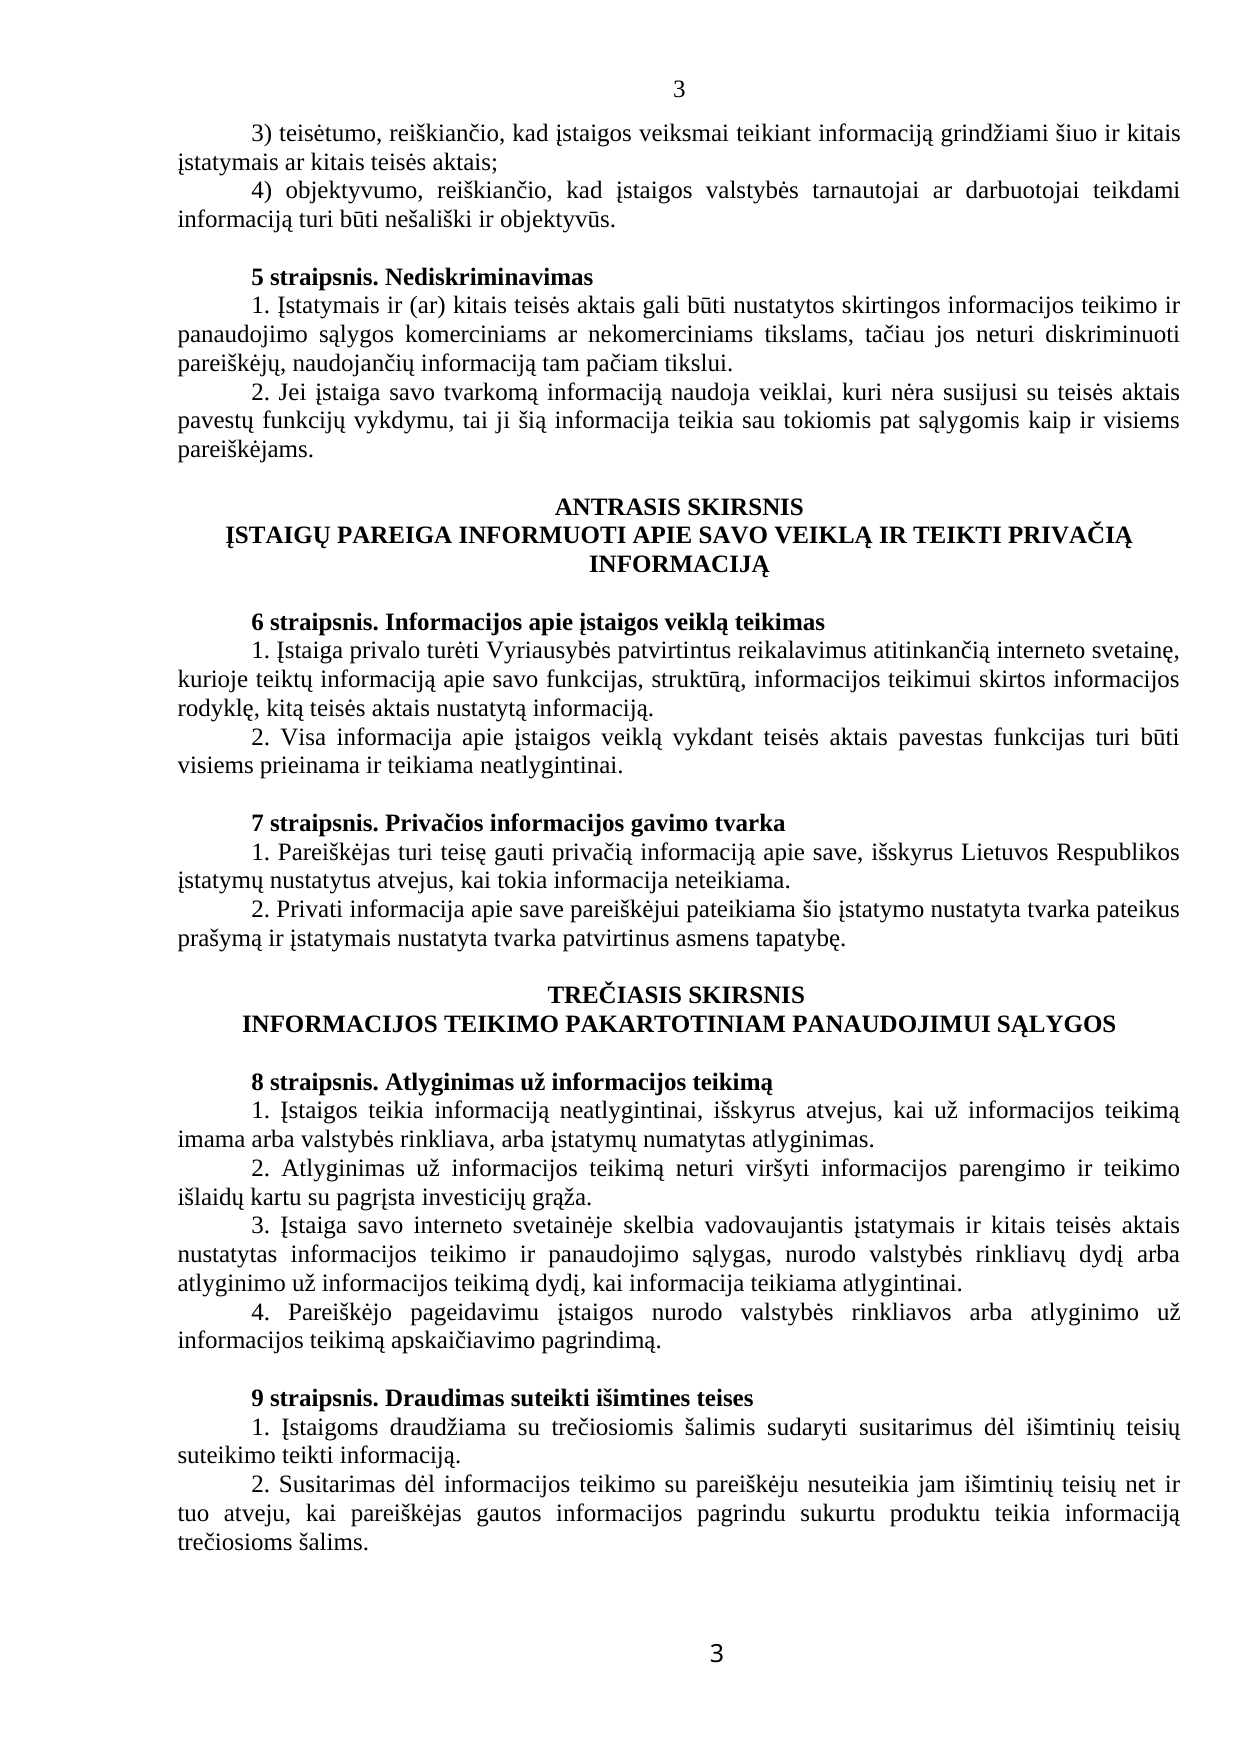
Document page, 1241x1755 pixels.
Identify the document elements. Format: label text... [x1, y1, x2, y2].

text ANTRASIS SKIRSNIS [177, 492, 1181, 521]
text TREČIASIS SKIRSNIS [177, 981, 1181, 1009]
text 8 straipsnis. Atlyginimas už informacijos teikimą [177, 1067, 1181, 1096]
text ĮSTAIGŲ PAREIGA INFORMUOTI APIE SAVO VEIKLĄ IR TEIKTI PRIVAČIĄ INFORMACIJĄ [177, 521, 1181, 578]
text 7 straipsnis. Privačios informacijos gavimo tvarka [177, 808, 1181, 837]
text 2. Susitarimas dėl informacijos teikimo su pareiškėju nesuteikia jam išimtinių teisių net ir tuo atveju, kai pareiškėjas gautos informacijos pagrindu sukurtu produktu teikia informaciją trečiosioms šalims. [177, 1469, 1181, 1556]
text 3. Įstaiga savo interneto svetainėje skelbia vadovaujantis įstatymais ir kitais teisės aktais nustatytas informacijos teikimo ir panaudojimo sąlygas, nurodo valstybės rinkliavų dydį arba atlyginimo už informacijos teikimą dydį, kai informacija teikiama atlygintinai. [177, 1211, 1181, 1297]
text 4) objektyvumo, reiškiančio, kad įstaigos valstybės tarnautojai ar darbuotojai teikdami informaciją turi būti nešališki ir objektyvūs. [177, 176, 1181, 233]
text 6 straipsnis. Informacijos apie įstaigos veiklą teikimas [177, 607, 1181, 636]
text 2. Jei įstaiga savo tvarkomą informaciją naudoja veiklai, kuri nėra susijusi su teisės aktais pavestų funkcijų vykdymu, tai ji šią informacija teikia sau tokiomis pat sąlygomis kaip ir visiems pareiškėjams. [177, 377, 1181, 463]
text 5 straipsnis. Nediskriminavimas [177, 262, 1181, 291]
text 4. Pareiškėjo pageidavimu įstaigos nurodo valstybės rinkliavos arba atlyginimo už informacijos teikimą apskaičiavimo pagrindimą. [177, 1297, 1181, 1354]
text 2. Privati informacija apie save pareiškėjui pateikiama šio įstatymo nustatyta tvarka pateikus prašymą ir įstatymais nustatyta tvarka patvirtinus asmens tapatybę. [177, 894, 1181, 952]
text 3) teisėtumo, reiškiančio, kad įstaigos veiksmai teikiant informaciją grindžiami šiuo ir kitais įstatymais ar kitais teisės aktais; [177, 118, 1181, 176]
text 9 straipsnis. Draudimas suteikti išimtines teises [177, 1383, 1181, 1412]
text INFORMACIJOS TEIKIMO PAKARTOTINIAM PANAUDOJIMUI SĄLYGOS [177, 1009, 1181, 1038]
text 1. Įstaigos teikia informaciją neatlygintinai, išskyrus atvejus, kai už informacijos teikimą imama arba valstybės rinkliava, arba įstatymų numatytas atlyginimas. [177, 1096, 1181, 1153]
text 1. Įstatymais ir (ar) kitais teisės aktais gali būti nustatytos skirtingos informacijos teikimo ir panaudojimo sąlygos komerciniams ar nekomerciniams tikslams, tačiau jos neturi diskriminuoti pareiškėjų, naudojančių informaciją tam pačiam tikslui. [177, 291, 1181, 377]
text 1. Įstaigoms draudžiama su trečiosiomis šalimis sudaryti susitarimus dėl išimtinių teisių suteikimo teikti informaciją. [177, 1412, 1181, 1469]
text 1. Pareiškėjas turi teisę gauti privačią informaciją apie save, išskyrus Lietuvos Respublikos įstatymų nustatytus atvejus, kai tokia informacija neteikiama. [177, 837, 1181, 894]
text 2. Atlyginimas už informacijos teikimą neturi viršyti informacijos parengimo ir teikimo išlaidų kartu su pagrįsta investicijų grąža. [177, 1153, 1181, 1211]
text 1. Įstaiga privalo turėti Vyriausybės patvirtintus reikalavimus atitinkančią interneto svetainę, kurioje teiktų informaciją apie savo funkcijas, struktūrą, informacijos teikimui skirtos informacijos rodyklę, kitą teisės aktais nustatytą informaciją. [177, 636, 1181, 722]
text 2. Visa informacija apie įstaigos veiklą vykdant teisės aktais pavestas funkcijas turi būti visiems prieinama ir teikiama neatlygintinai. [177, 722, 1181, 779]
